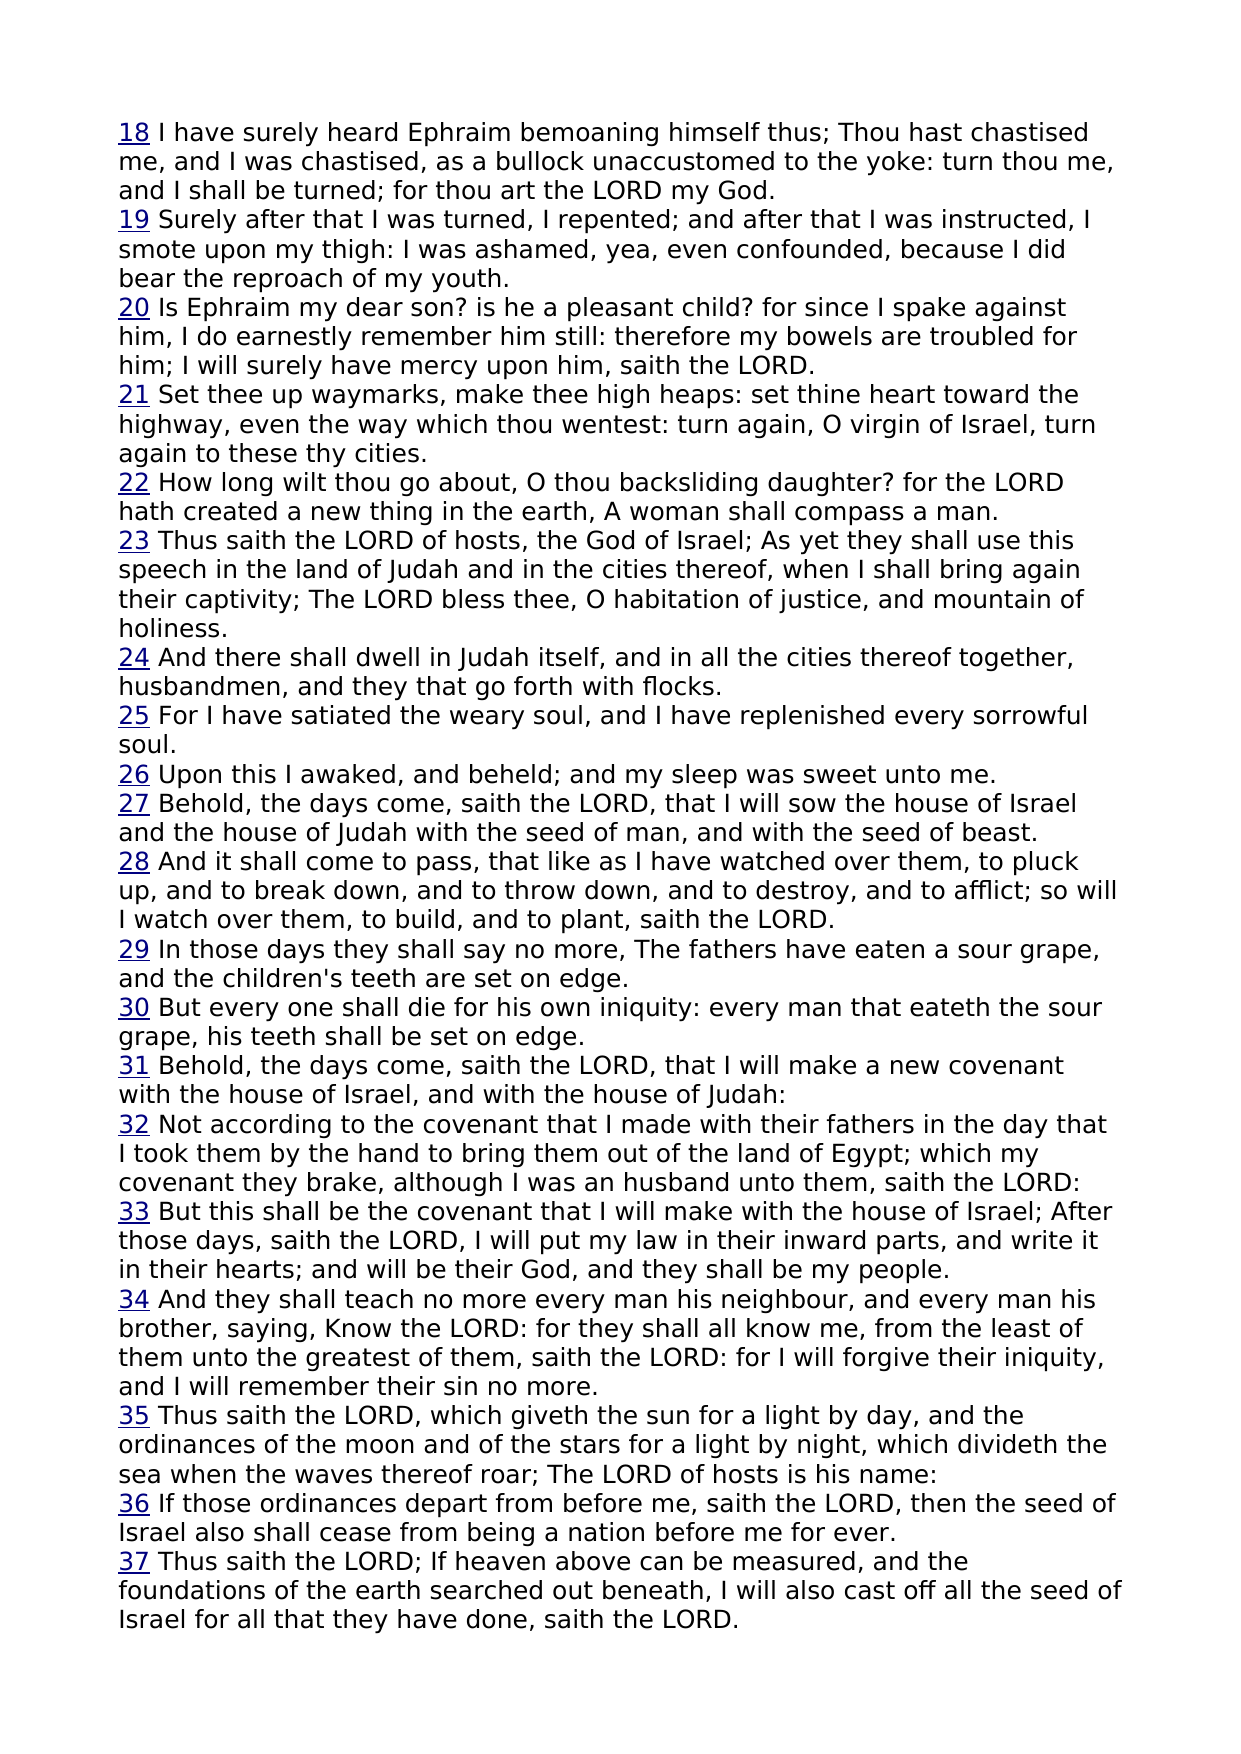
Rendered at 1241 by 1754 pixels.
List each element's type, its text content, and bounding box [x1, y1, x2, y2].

text 18 I have surely heard Ephraim bemoaning himself thus; Thou hast chastised me, and I was chastised, as a bullock unaccustomed to the yoke: turn thou me, and I shall be turned; for thou art the LORD my God. 19 Surely after that I was turned, I repented; and after that I was instructed, I smote upon my thigh: I was ashamed, yea, even confounded, because I did bear the reproach of my youth. 20 Is Ephraim my dear son? is he a pleasant child? for since I spake against him, I do earnestly remember him still: therefore my bowels are troubled for him; I will surely have mercy upon him, saith the LORD. 21 Set thee up waymarks, make thee high heaps: set thine heart toward the highway, even the way which thou wentest: turn again, O virgin of Israel, turn again to these thy cities. 22 How long wilt thou go about, O thou backsliding daughter? for the LORD hath created a new thing in the earth, A woman shall compass a man. 23 Thus saith the LORD of hosts, the God of Israel; As yet they shall use this speech in the land of Judah and in the cities thereof, when I shall bring again their captivity; The LORD bless thee, O habitation of justice, and mountain of holiness. 24 And there shall dwell in Judah itself, and in all the cities thereof together, husbandmen, and they that go forth with flocks. 25 For I have satiated the weary soul, and I have replenished every sorrowful soul. 26 Upon this I awaked, and beheld; and my sleep was sweet unto me. 27 Behold, the days come, saith the LORD, that I will sow the house of Israel and the house of Judah with the seed of man, and with the seed of beast. 28 And it shall come to pass, that like as I have watched over them, to pluck up, and to break down, and to throw down, and to destroy, and to afflict; so will I watch over them, to build, and to plant, saith the LORD. 29 In those days they shall say no more, The fathers have eaten a sour grape, and the children's teeth are set on edge. 30 But every one shall die for his own iniquity: every man that eateth the sour grape, his teeth shall be set on edge. 31 Behold, the days come, saith the LORD, that I will make a new covenant with the house of Israel, and with the house of Judah: 32 Not according to the covenant that I made with their fathers in the day that I took them by the hand to bring them out of the land of Egypt; which my covenant they brake, although I was an husband unto them, saith the LORD: 33 But this shall be the covenant that I will make with the house of Israel; After those days, saith the LORD, I will put my law in their inward parts, and write it in their hearts; and will be their God, and they shall be my people. 34 And they shall teach no more every man his neighbour, and every man his brother, saying, Know the LORD: for they shall all know me, from the least of them unto the greatest of them, saith the LORD: for I will forgive their iniquity, and I will remember their sin no more. 35 Thus saith the LORD, which giveth the sun for a light by day, and the ordinances of the moon and of the stars for a light by night, which divideth the sea when the waves thereof roar; The LORD of hosts is his name: 36 If those ordinances depart from before me, saith the LORD, then the seed of Israel also shall cease from being a nation before me for ever. 37 Thus saith the LORD; If heaven above can be measured, and the foundations of the earth searched out beneath, I will also cast off all the seed of Israel for all that they have done, saith the LORD. [118, 118, 1122, 1635]
